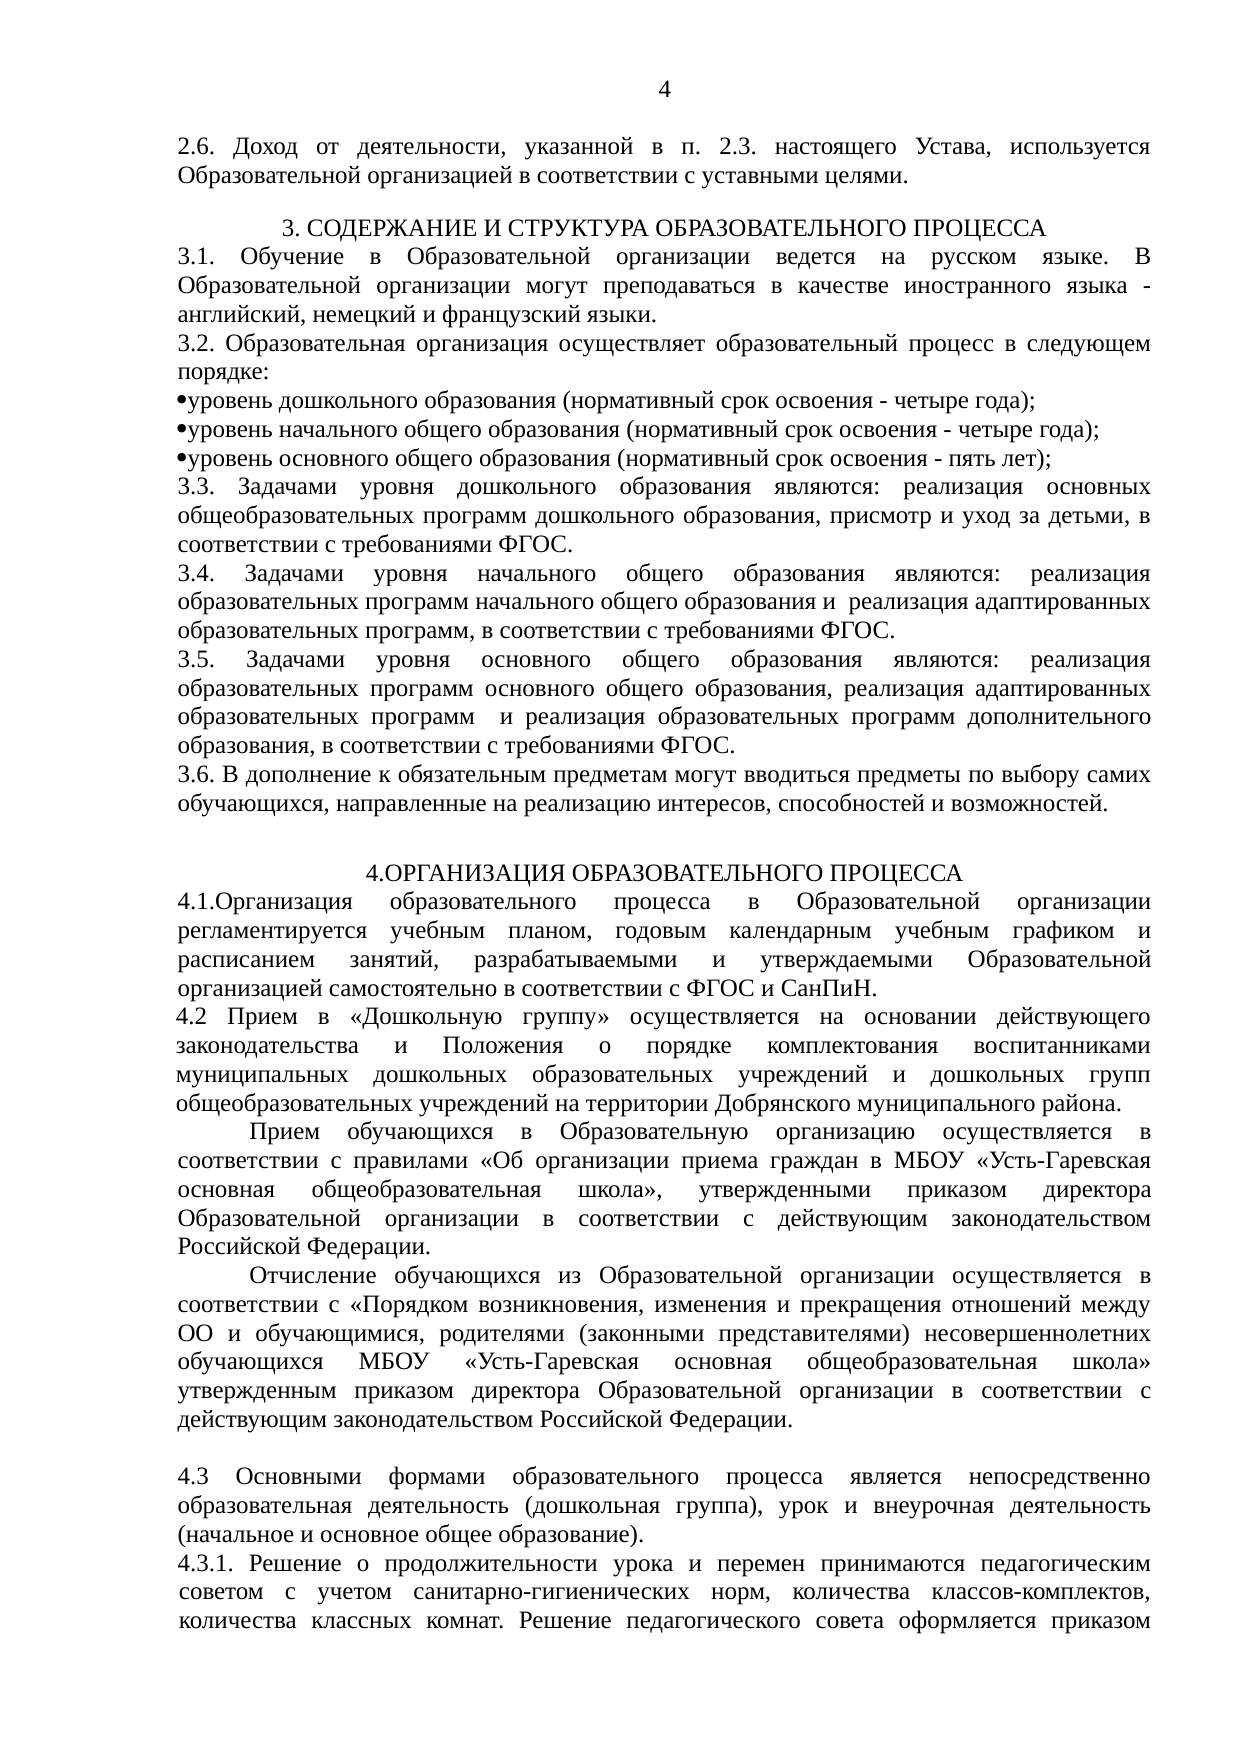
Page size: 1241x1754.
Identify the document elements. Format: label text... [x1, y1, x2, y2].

list уровень начального общего образования (нормативный срок освоения - четыре года); [177, 414, 1152, 443]
text Прием обучающихся в Образовательную организацию осуществляется в соответствии с правилами «Об организации приема граждан в МБОУ «Усть-Гаревская основная общеобразовательная школа», утвержденными приказом директора Образовательной организации в соответствии с действующим законодательством Российской Федерации. [177, 1116, 1152, 1260]
text 3. СОДЕРЖАНИЕ И СТРУКТУРА ОБРАЗОВАТЕЛЬНОГО ПРОЦЕССА [177, 213, 1152, 241]
text 4.3.1. Решение о продолжительности урока и перемен принимаются педагогическим советом с учетом санитарно-гигиенических норм, количества классов-комплектов, количества классных комнат. Решение педагогического совета оформляется приказом [177, 1548, 1152, 1634]
text 2.6. Доход от деятельности, указанной в п. 2.3. настоящего Устава, используется Образовательной организацией в соответствии с уставными целями. [177, 131, 1152, 189]
text 4.3 Основными формами образовательного процесса является непосредственно образовательная деятельность (дошкольная группа), урок и внеурочная деятельность (начальное и основное общее образование). [177, 1461, 1152, 1548]
list Организация образовательного процесса в Образовательной организации регламентируется учебным планом, годовым календарным учебным графиком и расписанием занятий, разрабатываемыми и утверждаемыми Образовательной организацией самостоятельно в соответствии с ФГОС и СанПиН. [177, 886, 1152, 1001]
text 3.3. Задачами уровня дошкольного образования являются: реализация основных общеобразовательных программ дошкольного образования, присмотр и уход за детьми, в соответствии с требованиями ФГОС. [177, 471, 1152, 558]
text 3.2. Образовательная организация осуществляет образовательный процесс в следующем порядке: [177, 328, 1152, 385]
list уровень основного общего образования (нормативный срок освоения - пять лет); [177, 443, 1152, 471]
text 3.6. В дополнение к обязательным предметам могут вводиться предметы по выбору самих обучающихся, направленные на реализацию интересов, способностей и возможностей. [177, 759, 1152, 816]
text 3.5. Задачами уровня основного общего образования являются: реализация образовательных программ основного общего образования, реализация адаптированных образовательных программ и реализация образовательных программ дополнительного образования, в соответствии с требованиями ФГОС. [177, 644, 1152, 759]
text Отчисление обучающихся из Образовательной организации осуществляется в соответствии с «Порядком возникновения, изменения и прекращения отношений между ОО и обучающимися, родителями (законными представителями) несовершеннолетних обучающихся МБОУ «Усть-Гаревская основная общеобразовательная школа» утвержденным приказом директора Образовательной организации в соответствии с действующим законодательством Российской Федерации. [177, 1260, 1152, 1433]
text 4.2 Прием в «Дошкольную группу» осуществляется на основании действующего законодательства и Положения о порядке комплектования воспитанниками муниципальных дошкольных образовательных учреждений и дошкольных групп общеобразовательных учреждений на территории Добрянского муниципального района. [176, 1001, 1152, 1116]
text 3.4. Задачами уровня начального общего образования являются: реализация образовательных программ начального общего образования и реализация адаптированных образовательных программ, в соответствии с требованиями ФГОС. [177, 558, 1152, 644]
text 3.1. Обучение в Образовательной организации ведется на русском языке. В Образовательной организации могут преподаваться в качестве иностранного языка - английский, немецкий и французский языки. [177, 241, 1152, 328]
list ОРГАНИЗАЦИЯ ОБРАЗОВАТЕЛЬНОГО ПРОЦЕССА [177, 858, 1152, 886]
list уровень дошкольного образования (нормативный срок освоения - четыре года); [177, 385, 1152, 414]
